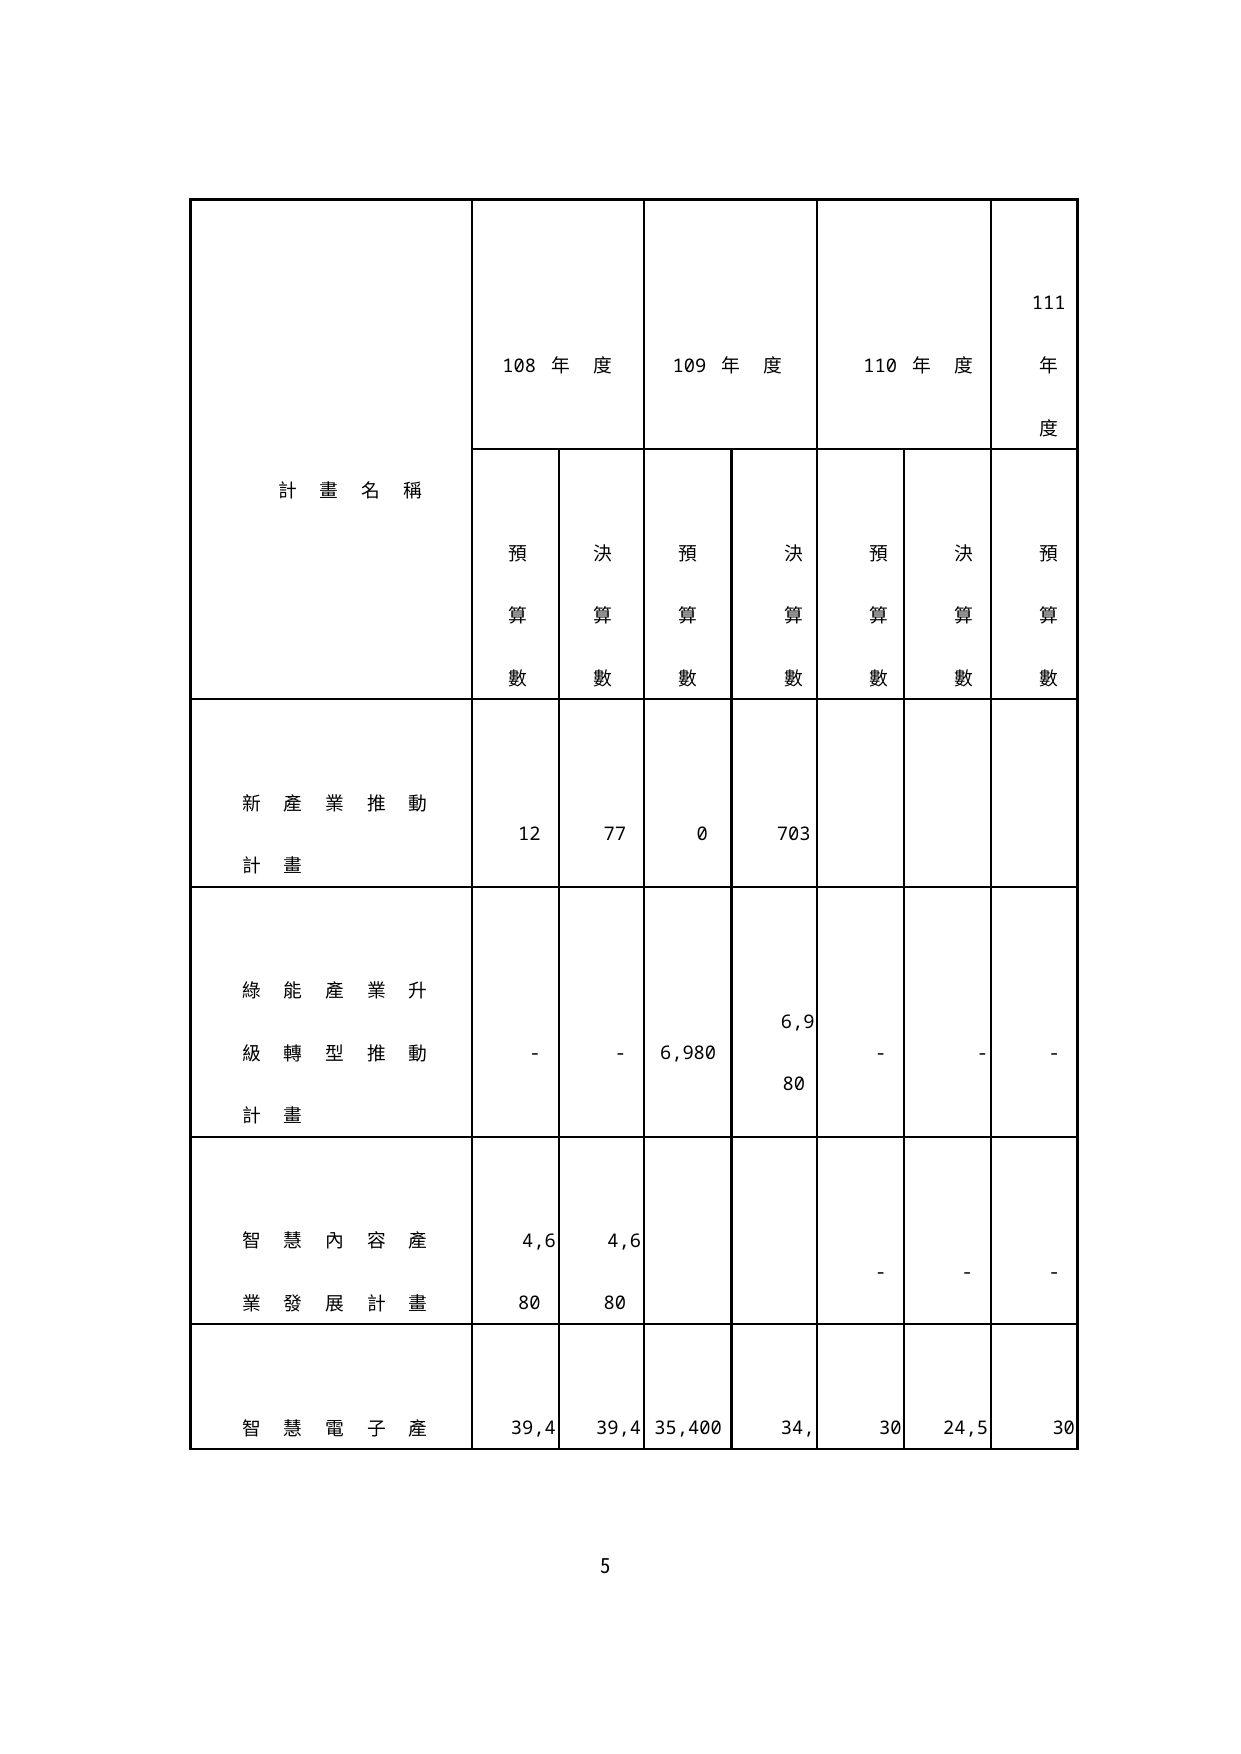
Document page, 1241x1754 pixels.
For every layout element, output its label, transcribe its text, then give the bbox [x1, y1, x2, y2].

table_cell 6,980 [733, 888, 816, 1136]
table_cell [733, 1138, 816, 1323]
table_cell - [818, 700, 903, 886]
table_cell 39,4 [560, 1325, 643, 1448]
table_cell - [473, 888, 558, 1136]
table_header 110年度 [818, 201, 990, 448]
table_cell - [905, 700, 990, 886]
table_cell 4,680 [473, 1138, 558, 1323]
table_cell 決算數 [560, 450, 643, 698]
table_cell 決算數 [733, 450, 816, 698]
table_cell 34, [733, 1325, 816, 1448]
table_cell - [992, 888, 1076, 1136]
table_cell 智慧電子產 [192, 1325, 471, 1448]
table_cell 12 [473, 700, 558, 886]
table_cell 24,5 [905, 1325, 990, 1448]
table_cell 703 [733, 700, 816, 886]
table_cell - [560, 888, 643, 1136]
table_cell - [818, 888, 903, 1136]
table_header 計畫名稱 [192, 201, 471, 698]
table_cell 30 [818, 1325, 903, 1448]
table_cell 智慧內容產業發展計畫 [192, 1138, 471, 1323]
table_cell - [992, 700, 1076, 886]
table_cell 決算數 [905, 450, 990, 698]
table_cell - [992, 1138, 1076, 1323]
table_cell 新產業推動計畫 [192, 700, 471, 886]
table_header 111年度 [992, 201, 1076, 448]
table_cell 30 [992, 1325, 1076, 1448]
table_cell 綠能產業升級轉型推動計畫 [192, 888, 471, 1136]
table_cell 0 [645, 700, 730, 886]
table_cell 預算數 [645, 450, 730, 698]
table_cell 預算數 [473, 450, 558, 698]
table_header 109年度 [645, 201, 816, 448]
table_cell 6,980 [645, 888, 730, 1136]
table_cell - [905, 1138, 990, 1323]
table_cell 77 [560, 700, 643, 886]
table_cell 4,680 [560, 1138, 643, 1323]
table_cell 39,4 [473, 1325, 558, 1448]
table_cell - [818, 1138, 903, 1323]
table_header 108年度 [473, 201, 643, 448]
table_cell - [905, 888, 990, 1136]
table_cell [645, 1138, 730, 1323]
table_cell 預算數 [992, 450, 1076, 698]
table_cell 預算數 [818, 450, 903, 698]
table_cell 35,400 [645, 1325, 730, 1448]
